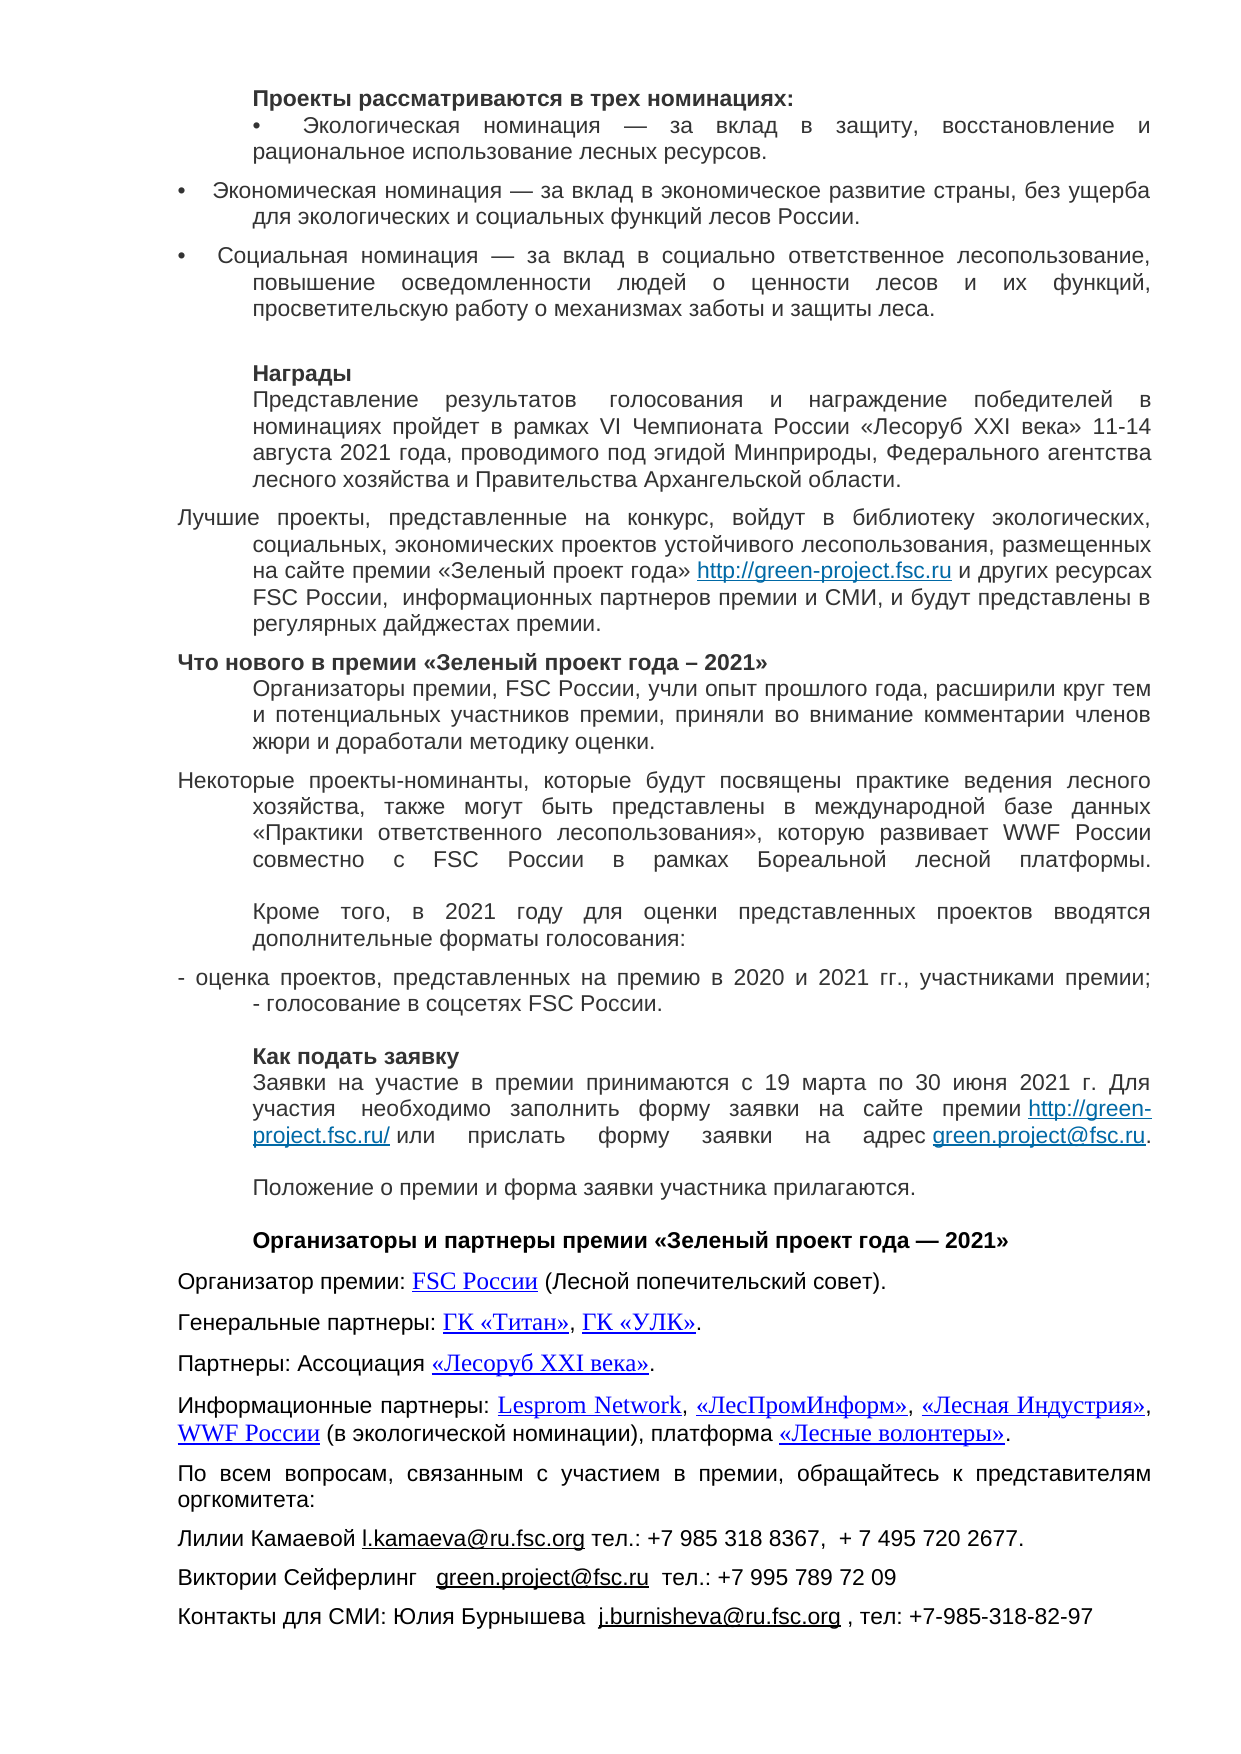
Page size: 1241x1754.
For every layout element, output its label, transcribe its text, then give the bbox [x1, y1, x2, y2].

subtitle Лучшие проекты, представленные на конкурс, войдут в библиотеку экологических, социальных, экономических проектов устойчивого лесопользования, размещенных на сайте премии «Зеленый проект года» http://green-project.fsc.ru и других ресурсах FSC России, информационных партнеров премии и СМИ, и будут представлены в регулярных дайджестах премии. [177, 504, 1152, 636]
text Контакты для СМИ: Юлия Бурнышева j.burnisheva@ru.fsc.org , тел: +7-985-318-82-97 [177, 1603, 1152, 1629]
text По всем вопросам, связанным с участием в премии, обращайтесь к представителям оргкомитета: [177, 1460, 1152, 1512]
subtitle Что нового в премии «Зеленый проект года – 2021» Организаторы премии, FSC России, учли опыт прошлого года, расширили круг тем и потенциальных участников премии, приняли во внимание комментарии членов жюри и доработали методику оценки. [177, 649, 1152, 754]
subtitle Некоторые проекты-номинанты, которые будут посвящены практике ведения лесного хозяйства, также могут быть представлены в международной базе данных «Практики ответственного лесопользования», которую развивает WWF России совместно с FSC России в рамках Бореальной лесной платформы. Кроме того, в 2021 году для оценки представленных проектов вводятся дополнительные форматы голосования: [177, 767, 1152, 951]
subtitle • Экономическая номинация — за вклад в экономическое развитие страны, без ущерба для экологических и социальных функций лесов России. [177, 177, 1152, 230]
text Информационные партнеры: Lesprom Network, «ЛесПромИнформ», «Лесная Индустрия», WWF России (в экологической номинации), платформа «Лесные волонтеры». [177, 1390, 1152, 1447]
text Виктории Сейферлинг green.project@fsc.ru тел.: +7 995 789 72 09 [177, 1564, 1152, 1590]
text Партнеры: Ассоциация «Лесоруб XXI века». [177, 1348, 1152, 1377]
subtitle Награды Представление результатов голосования и награждение победителей в номинациях пройдет в рамках VI Чемпионата России «Лесоруб XXI века» 11-14 августа 2021 года, проводимого под эгидой Минприроды, Федерального агентства лесного хозяйства и Правительства Архангельской области. [177, 334, 1152, 492]
subtitle • Социальная номинация — за вклад в социально ответственное лесопользование, повышение осведомленности людей о ценности лесов и их функций, просветительскую работу о механизмах заботы и защиты леса. [177, 242, 1152, 321]
subtitle - оценка проектов, представленных на премию в 2020 и 2021 гг., участниками премии; - голосование в соцсетях FSC России. Как подать заявку Заявки на участие в премии принимаются с 19 марта по 30 июня 2021 г. Для участия необходимо заполнить форму заявки на сайте премии http://green-project.fsc.ru/ или прислать форму заявки на адрес green.project@fsc.ru. Положение о премии и форма заявки участника прилагаются. Организаторы и партнеры премии «Зеленый проект года — 2021» [177, 963, 1152, 1253]
text Организатор премии: FSC России (Лесной попечительский совет). [177, 1266, 1152, 1295]
text Генеральные партнеры: ГК «Титан», ГК «УЛК». [177, 1307, 1152, 1336]
subtitle Проекты рассматриваются в трех номинациях: • Экологическая номинация — за вклад в защиту, восстановление и рациональное использование лесных ресурсов. [177, 59, 1152, 164]
text Лилии Камаевой l.kamaeva@ru.fsc.org тел.: +7 985 318 8367, + 7 495 720 2677. [177, 1525, 1152, 1551]
